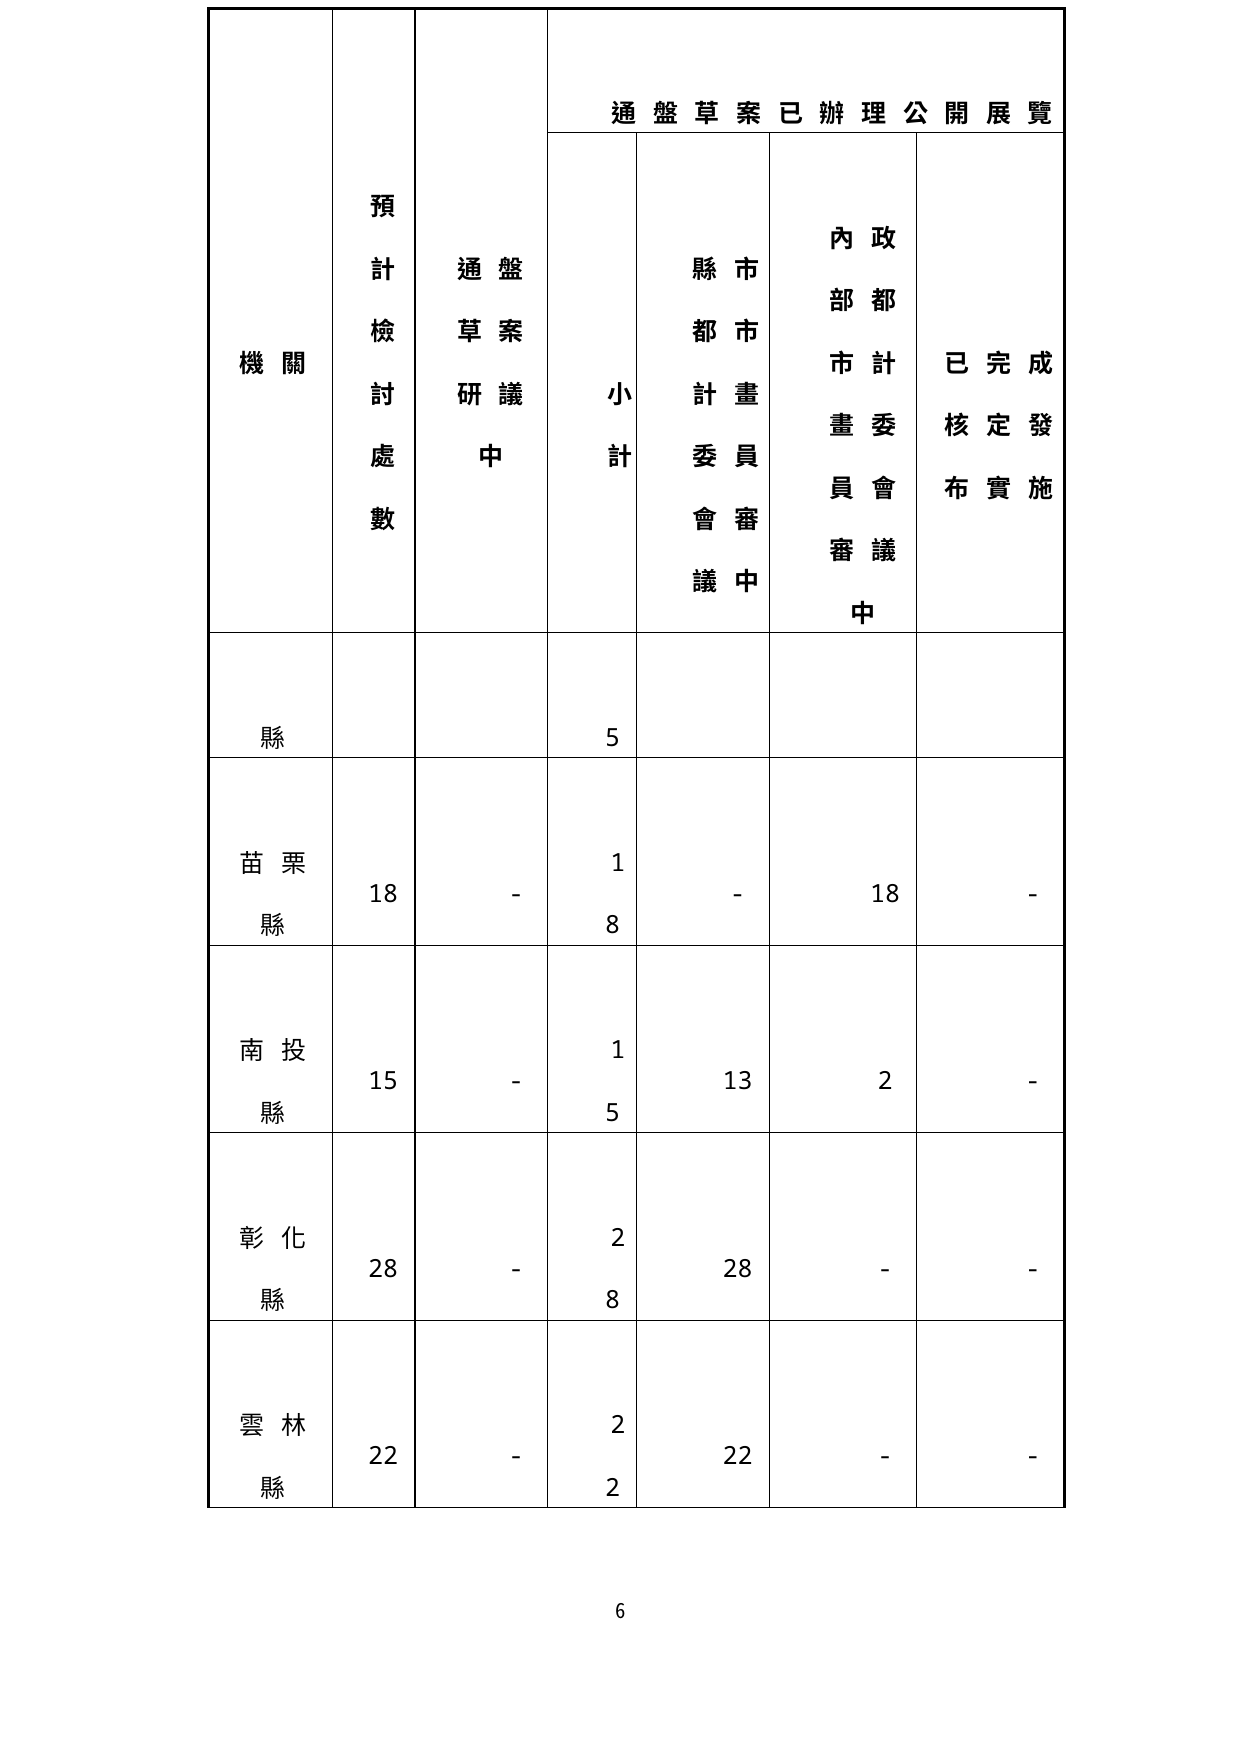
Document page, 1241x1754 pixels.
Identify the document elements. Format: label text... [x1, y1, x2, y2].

table_cell - [770, 1321, 916, 1507]
table_cell 28 [637, 1133, 769, 1319]
table_cell - [917, 1133, 1063, 1319]
table_cell 彰化縣 [210, 1133, 332, 1319]
table_cell 縣 [210, 633, 332, 757]
table_cell 南投縣 [210, 946, 332, 1132]
table_cell - [917, 633, 1063, 757]
table_cell [333, 633, 414, 757]
table_cell [637, 633, 769, 757]
table_cell 2 [770, 946, 916, 1132]
table_cell 28 [333, 1133, 414, 1319]
table_cell 18 [548, 758, 636, 944]
table_cell 22 [548, 1321, 636, 1507]
table_cell 縣市都市計畫委員會審議中 [637, 133, 769, 632]
table_header 通盤草案已辦理公開展覽 [548, 10, 1063, 132]
table_cell - [917, 946, 1063, 1132]
table_cell - [770, 633, 916, 757]
table_cell 18 [770, 758, 916, 944]
table_cell 15 [333, 946, 414, 1132]
table_cell 15 [548, 946, 636, 1132]
table_header 機關 [210, 10, 332, 632]
table_cell - [917, 758, 1063, 944]
table_cell - [416, 1321, 547, 1507]
table_cell 28 [548, 1133, 636, 1319]
table_cell - [917, 1321, 1063, 1507]
table_cell - [416, 1133, 547, 1319]
table_cell 雲林縣 [210, 1321, 332, 1507]
table_cell - [416, 946, 547, 1132]
table_cell 內政部都市計畫委員會審議中 [770, 133, 916, 632]
table_header 通盤草案研議中 [416, 10, 547, 632]
table_cell 22 [333, 1321, 414, 1507]
table_cell 18 [333, 758, 414, 944]
table_cell 苗栗縣 [210, 758, 332, 944]
table_cell 5 [548, 633, 636, 757]
table_cell 13 [637, 946, 769, 1132]
table_cell - [416, 758, 547, 944]
table_cell 小計 [548, 133, 636, 632]
table_cell 22 [637, 1321, 769, 1507]
table_cell - [637, 758, 769, 944]
table_header 預計檢討處數 [333, 10, 414, 632]
table_cell - [416, 633, 547, 757]
table_cell 已完成核定發布實施 [917, 133, 1063, 632]
table_cell - [770, 1133, 916, 1319]
